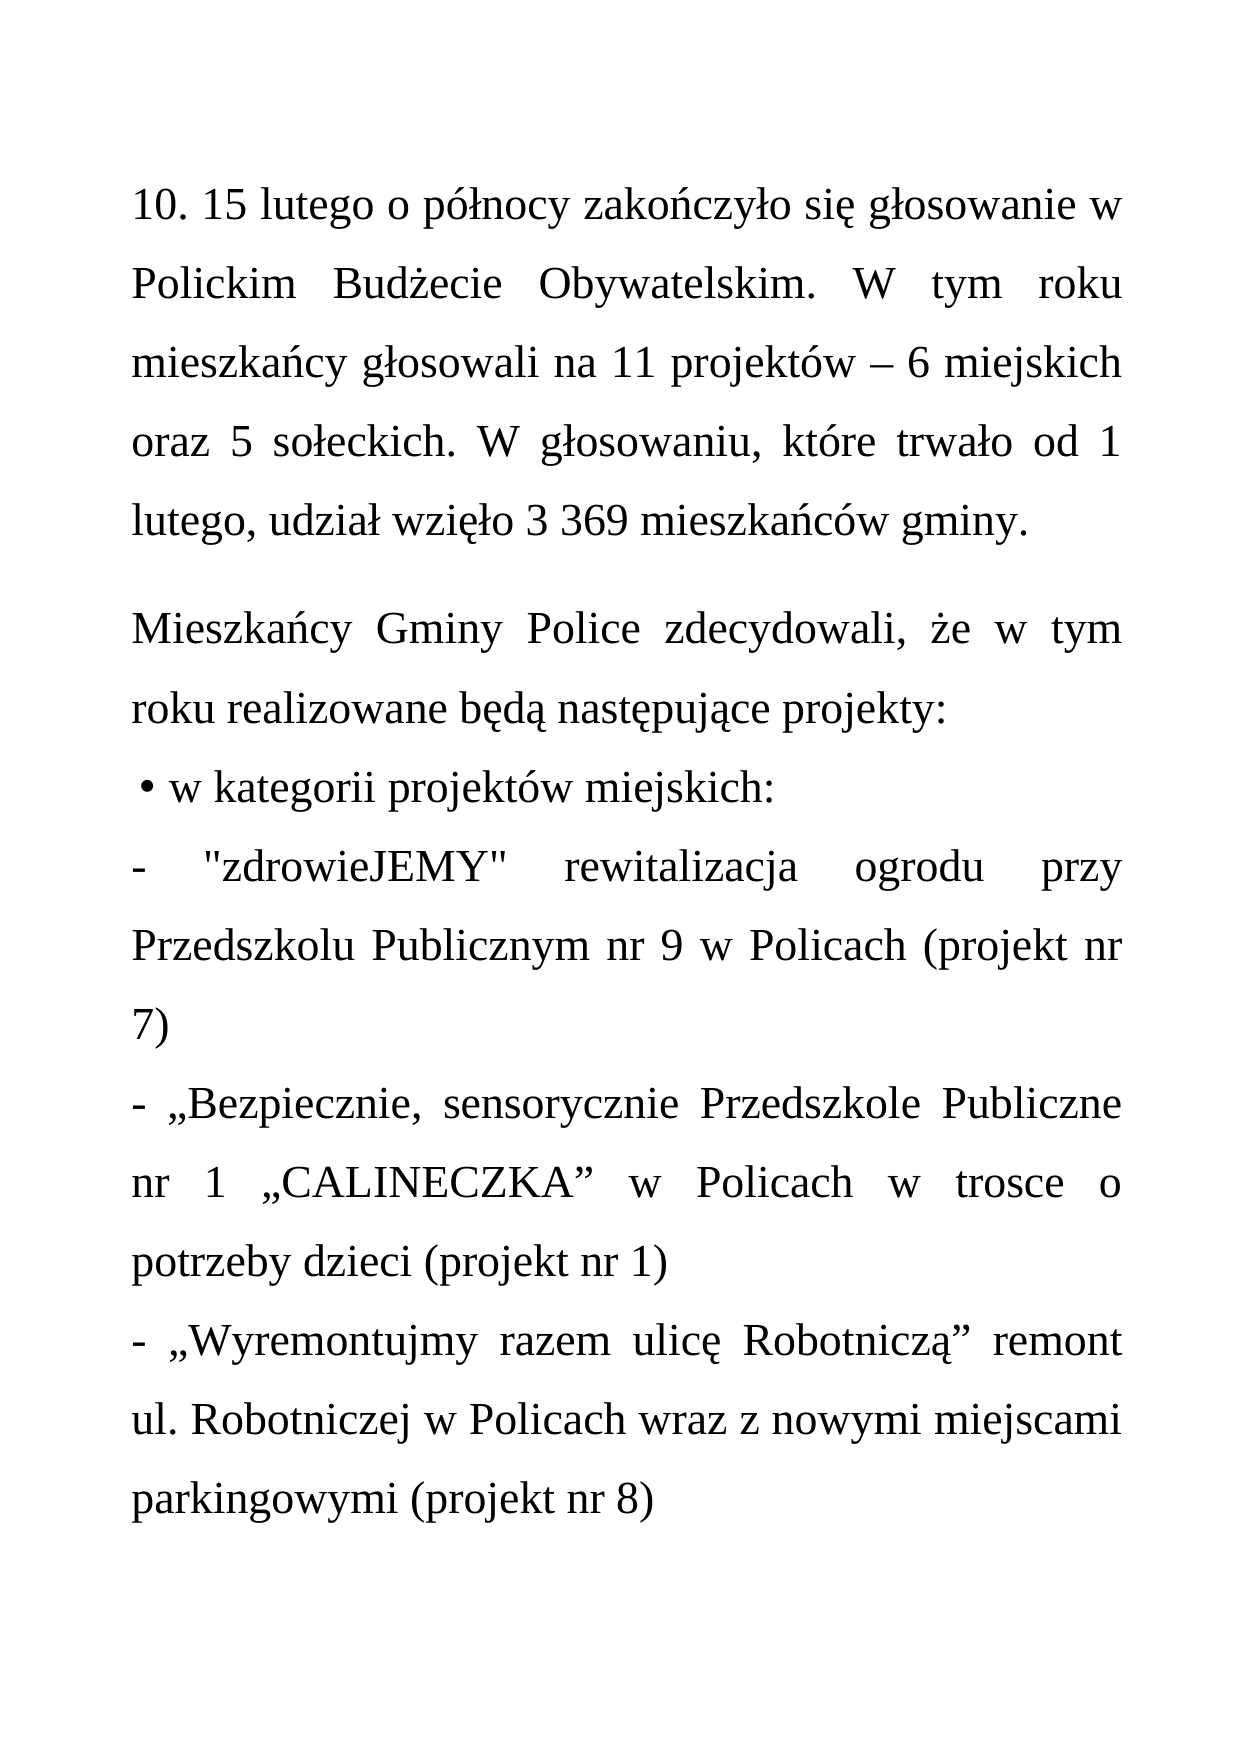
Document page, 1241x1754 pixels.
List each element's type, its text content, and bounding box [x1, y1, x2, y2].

text - „Bezpiecznie, sensorycznie Przedszkole Publiczne nr 1 „CALINECZKA” w Policach w trosce o potrzeby dzieci (projekt nr 1) [131, 1076, 1123, 1286]
text - „Wyremontujmy razem ulicę Robotniczą” remont ul. Robotniczej w Policach wraz z nowymi miejscami parkingowymi (projekt nr 8) [131, 1313, 1123, 1523]
text Mieszkańcy Gminy Police zdecydowali, że w tym roku realizowane będą następujące projekty: [131, 601, 1123, 733]
text - "zdrowieJEMY" rewitalizacja ogrodu przy Przedszkolu Publicznym nr 9 w Policach (projekt nr 7) [131, 838, 1123, 1049]
list w kategorii projektów miejskich: [169, 759, 1123, 812]
list 10. 15 lutego o północy zakończyło się głosowanie w Polickim Budżecie Obywatelskim. W tym roku mieszkańcy głosowali na 11 projektów – 6 miejskich oraz 5 sołeckich. W głosowaniu, które trwało od 1 lutego, udział wzięło 3 369 mieszkańców gminy. [131, 176, 1123, 545]
